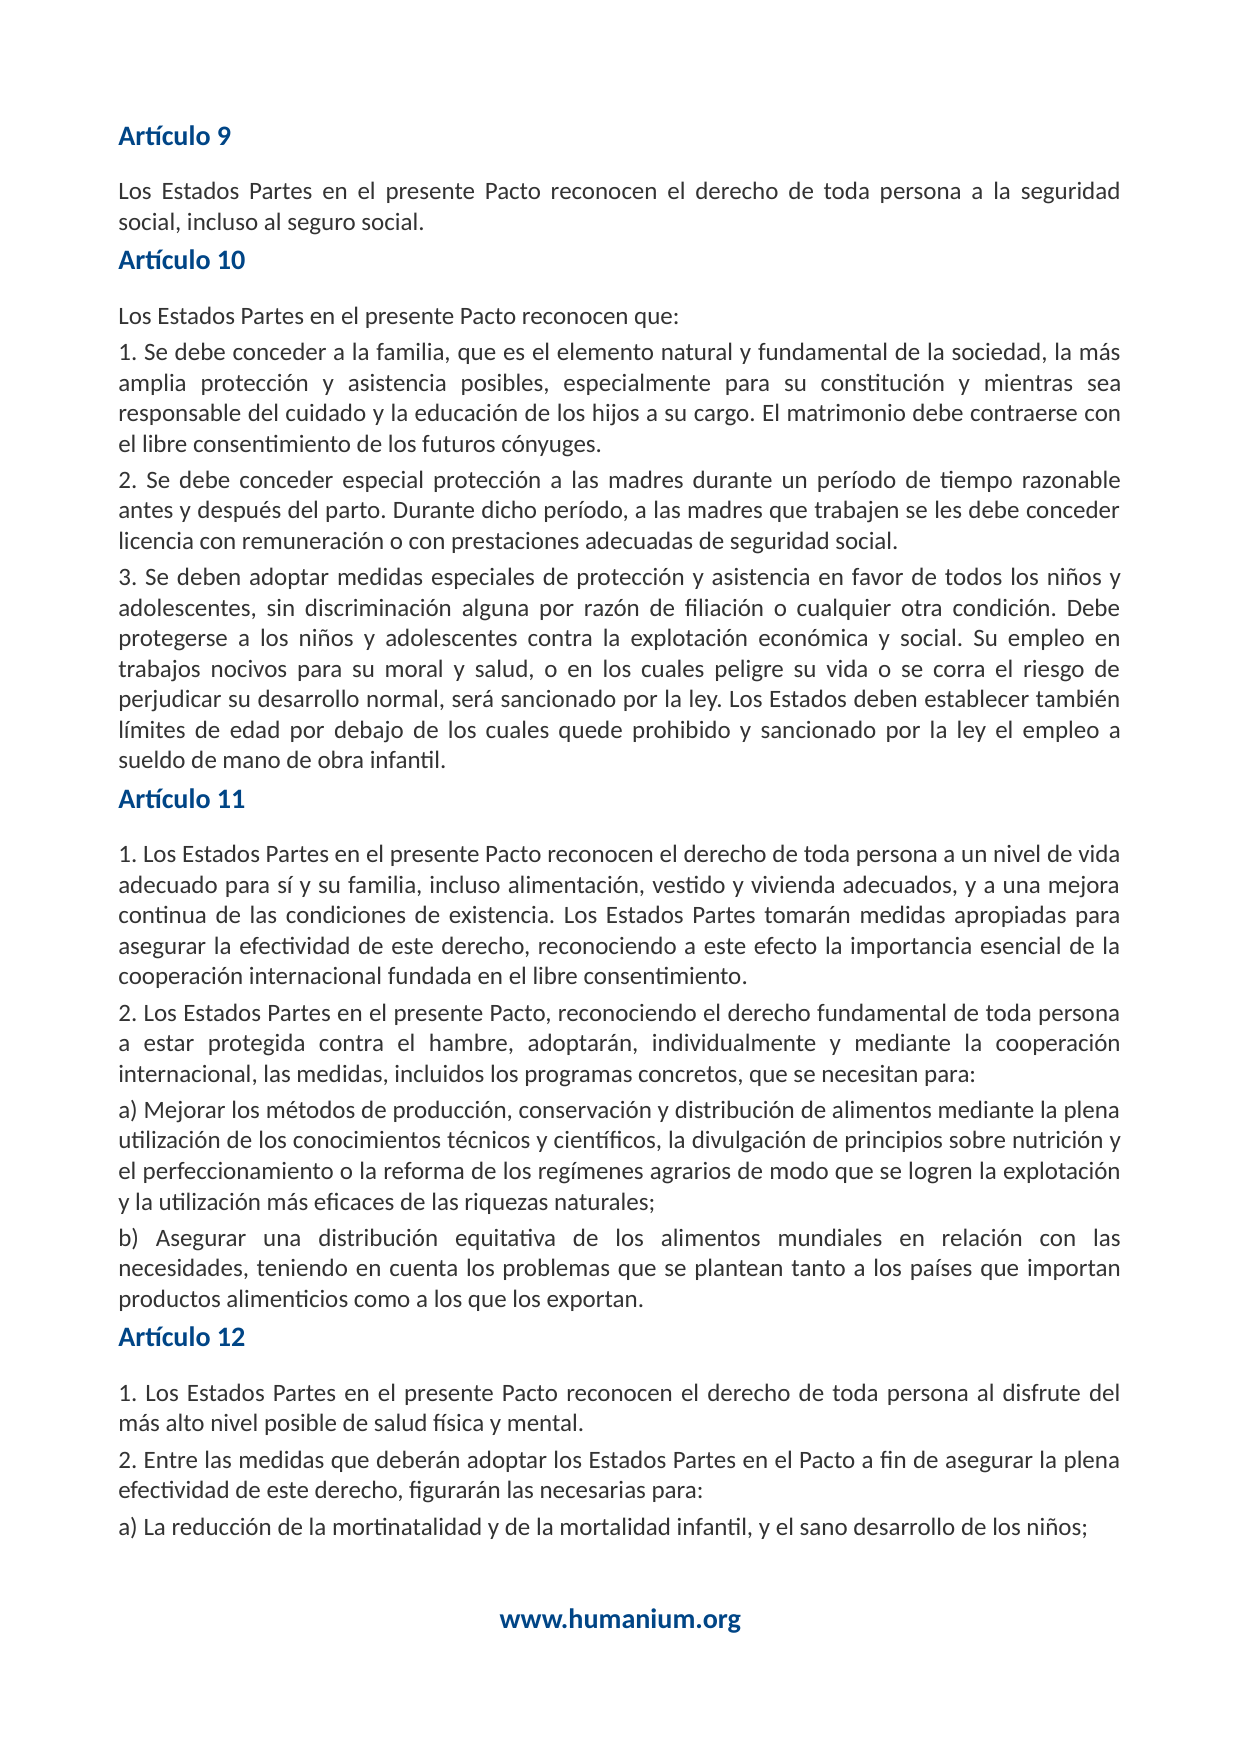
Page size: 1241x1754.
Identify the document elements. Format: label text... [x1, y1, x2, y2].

text 2. Entre las medidas que deberán adoptar los Estados Partes en el Pacto a fin de asegurar la plena efectividad de este derecho, figurarán las necesarias para: [118, 1444, 1122, 1505]
text b) Asegurar una distribución equitativa de los alimentos mundiales en relación con las necesidades, teniendo en cuenta los problemas que se plantean tanto a los países que importan productos alimenticios como a los que los exportan. [118, 1222, 1122, 1314]
text 1. Los Estados Partes en el presente Pacto reconocen el derecho de toda persona al disfrute del más alto nivel posible de salud física y mental. [118, 1377, 1122, 1438]
text Artículo 10 [118, 242, 1122, 277]
text 2. Los Estados Partes en el presente Pacto, reconociendo el derecho fundamental de toda persona a estar protegida contra el hambre, adoptarán, individualmente y mediante la cooperación internacional, las medidas, incluidos los programas concretos, que se necesitan para: [118, 997, 1122, 1088]
text 1. Los Estados Partes en el presente Pacto reconocen el derecho de toda persona a un nivel de vida adecuado para sí y su familia, incluso alimentación, vestido y vivienda adecuados, y a una mejora continua de las condiciones de existencia. Los Estados Partes tomarán medidas apropiadas para asegurar la efectividad de este derecho, reconociendo a este efecto la importancia esencial de la cooperación internacional fundada en el libre consentimiento. [118, 838, 1122, 991]
text 1. Se debe conceder a la familia, que es el elemento natural y fundamental de la sociedad, la más amplia protección y asistencia posibles, especialmente para su constitución y mientras sea responsable del cuidado y la educación de los hijos a su cargo. El matrimonio debe contraerse con el libre consentimiento de los futuros cónyuges. [118, 336, 1122, 458]
text Los Estados Partes en el presente Pacto reconocen que: [118, 300, 1122, 330]
text Artículo 11 [118, 781, 1122, 815]
text Los Estados Partes en el presente Pacto reconocen el derecho de toda persona a la seguridad social, incluso al seguro social. [118, 176, 1122, 237]
text Artículo 9 [118, 118, 1122, 152]
text 2. Se debe conceder especial protección a las madres durante un período de tiempo razonable antes y después del parto. Durante dicho período, a las madres que trabajen se les debe conceder licencia con remuneración o con prestaciones adecuadas de seguridad social. [118, 464, 1122, 556]
text a) Mejorar los métodos de producción, conservación y distribución de alimentos mediante la plena utilización de los conocimientos técnicos y científicos, la divulgación de principios sobre nutrición y el perfeccionamiento o la reforma de los regímenes agrarios de modo que se logren la explotación y la utilización más eficaces de las riquezas naturales; [118, 1094, 1122, 1216]
text 3. Se deben adoptar medidas especiales de protección y asistencia en favor de todos los niños y adolescentes, sin discriminación alguna por razón de filiación o cualquier otra condición. Debe protegerse a los niños y adolescentes contra la explotación económica y social. Su empleo en trabajos nocivos para su moral y salud, o en los cuales peligre su vida o se corra el riesgo de perjudicar su desarrollo normal, será sancionado por la ley. Los Estados deben establecer también límites de edad por debajo de los cuales quede prohibido y sancionado por la ley el empleo a sueldo de mano de obra infantil. [118, 561, 1122, 775]
text Artículo 12 [118, 1319, 1122, 1354]
text a) La reducción de la mortinatalidad y de la mortalidad infantil, y el sano desarrollo de los niños; [118, 1511, 1122, 1541]
